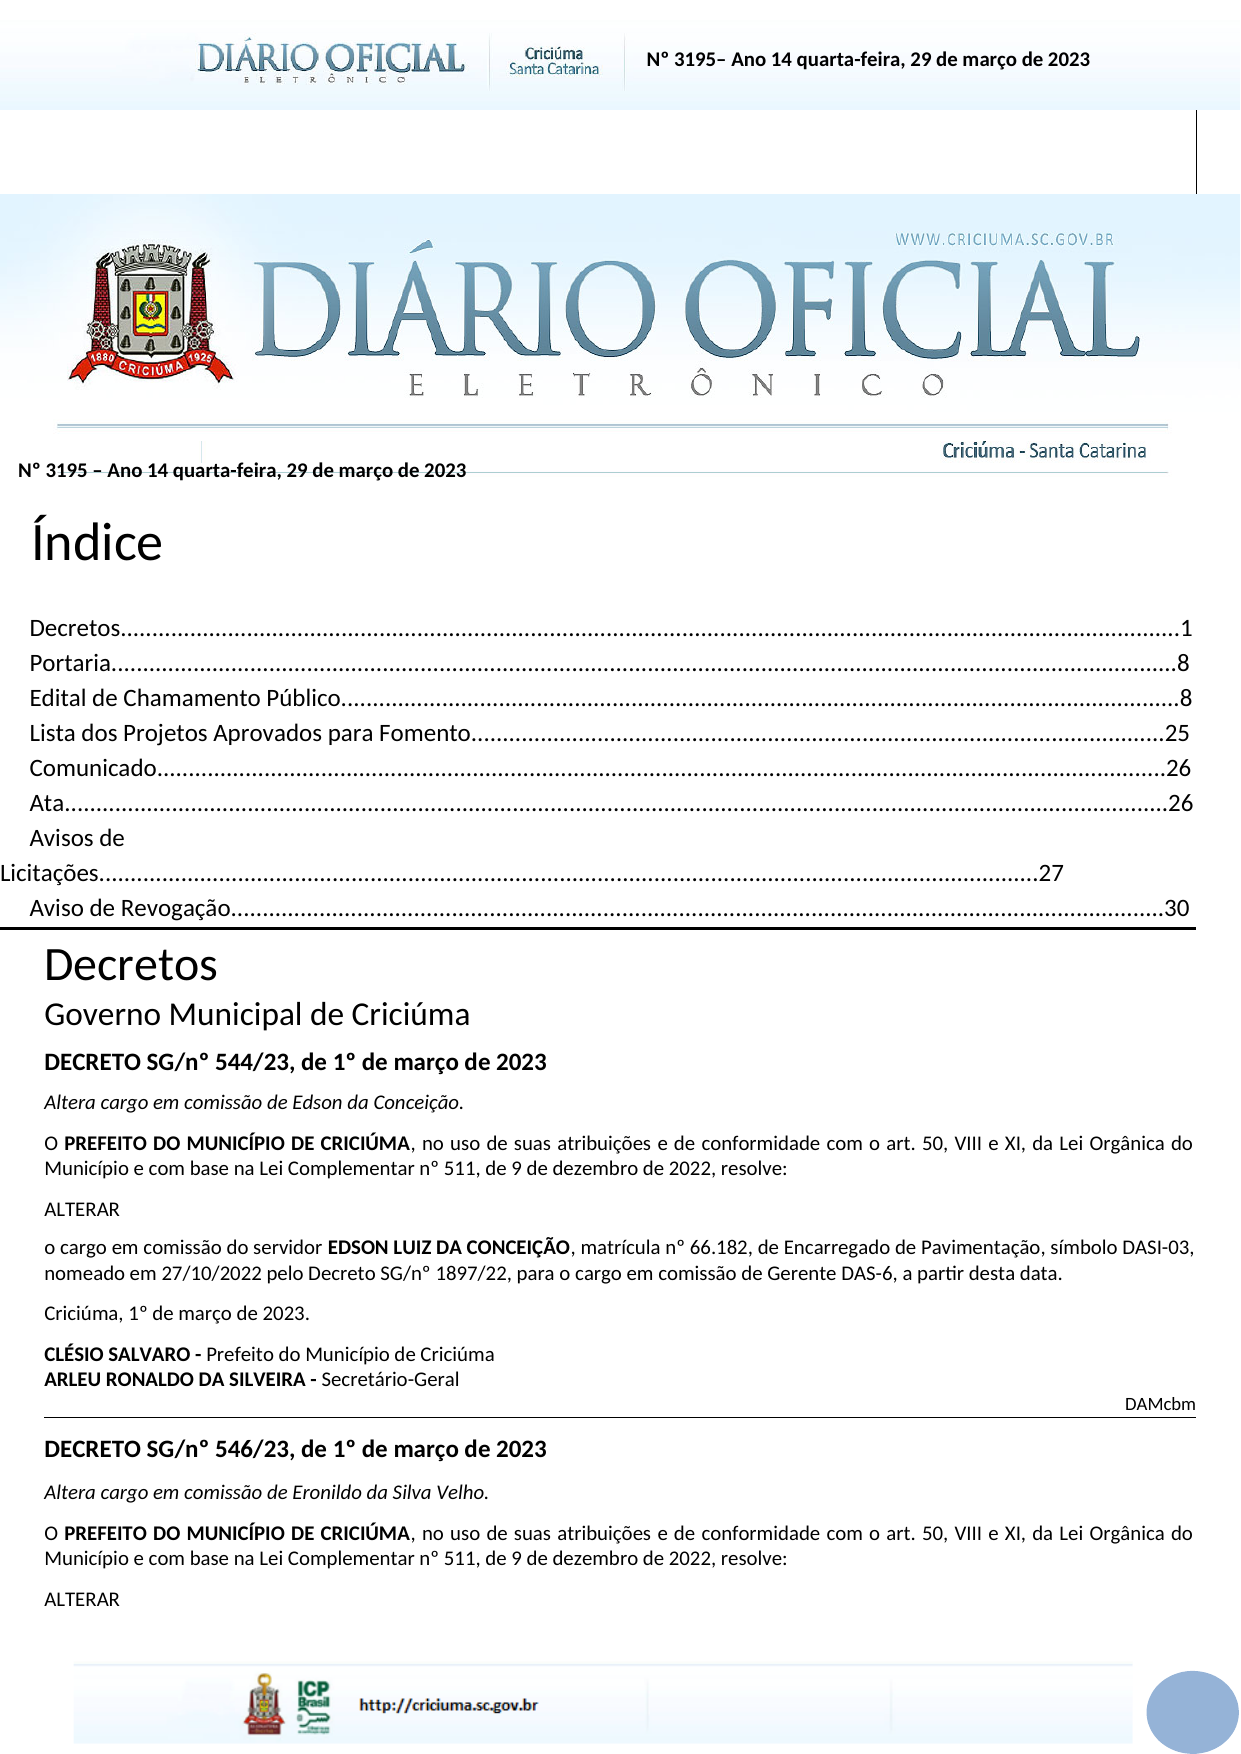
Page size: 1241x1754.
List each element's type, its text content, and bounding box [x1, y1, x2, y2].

text Altera cargo em comissão de Edson da Conceição. [44, 1089, 1196, 1115]
text O PREFEITO DO MUNICÍPIO DE CRICIÚMA, no uso de suas atribuições e de conformidade com o art. 50, VIII e XI, da Lei Orgânica do Município e com base na Lei Complementar nº 511, de 9 de dezembro de 2022, resolve: [44, 1520, 1196, 1571]
text Altera cargo em comissão de Eronildo da Silva Velho. [44, 1479, 1196, 1505]
text Avisos de Licitações.....................................................................................................................................................27 [0, 822, 1196, 887]
text Decretos [44, 934, 1196, 993]
text Ata...............................................................................................................................................................................26 [0, 787, 1196, 817]
text DECRETO SG/nº 546/23, de 1º de março de 2023 [44, 1433, 1196, 1464]
text Criciúma, 1º de março de 2023. [44, 1301, 1196, 1326]
text CLÉSIO SALVARO - Prefeito do Município de Criciúma [44, 1341, 1240, 1367]
text ALTERAR [44, 1196, 1196, 1222]
text Edital de Chamamento Público.....................................................................................................................................8 [0, 682, 1196, 712]
text ARLEU RONALDO DA SILVEIRA - Secretário-Geral [44, 1367, 1240, 1392]
text Lista dos Projetos Aprovados para Fomento..............................................................................................................25 [0, 717, 1196, 747]
text Governo Municipal de Criciúma [44, 993, 1196, 1033]
text Decretos........................................................................................................................................................................1 [0, 612, 1196, 642]
text o cargo em comissão do servidor EDSON LUIZ DA CONCEIÇÃO, matrícula nº 66.182, de Encarregado de Pavimentação, símbolo DASI-03, nomeado em 27/10/2022 pelo Decreto SG/nº 1897/22, para o cargo em comissão de Gerente DAS-6, a partir desta data. [44, 1234, 1196, 1285]
text O PREFEITO DO MUNICÍPIO DE CRICIÚMA, no uso de suas atribuições e de conformidade com o art. 50, VIII e XI, da Lei Orgânica do Município e com base na Lei Complementar nº 511, de 9 de dezembro de 2022, resolve: [44, 1130, 1196, 1181]
text Aviso de Revogação....................................................................................................................................................30 [0, 892, 1196, 927]
text Comunicado................................................................................................................................................................26 [0, 752, 1196, 782]
text DAMcbm [44, 1392, 1196, 1417]
text DECRETO SG/nº 544/23, de 1º de março de 2023 [44, 1046, 1196, 1077]
text ALTERAR [44, 1586, 1196, 1612]
text Portaria.........................................................................................................................................................................8 [0, 647, 1196, 677]
